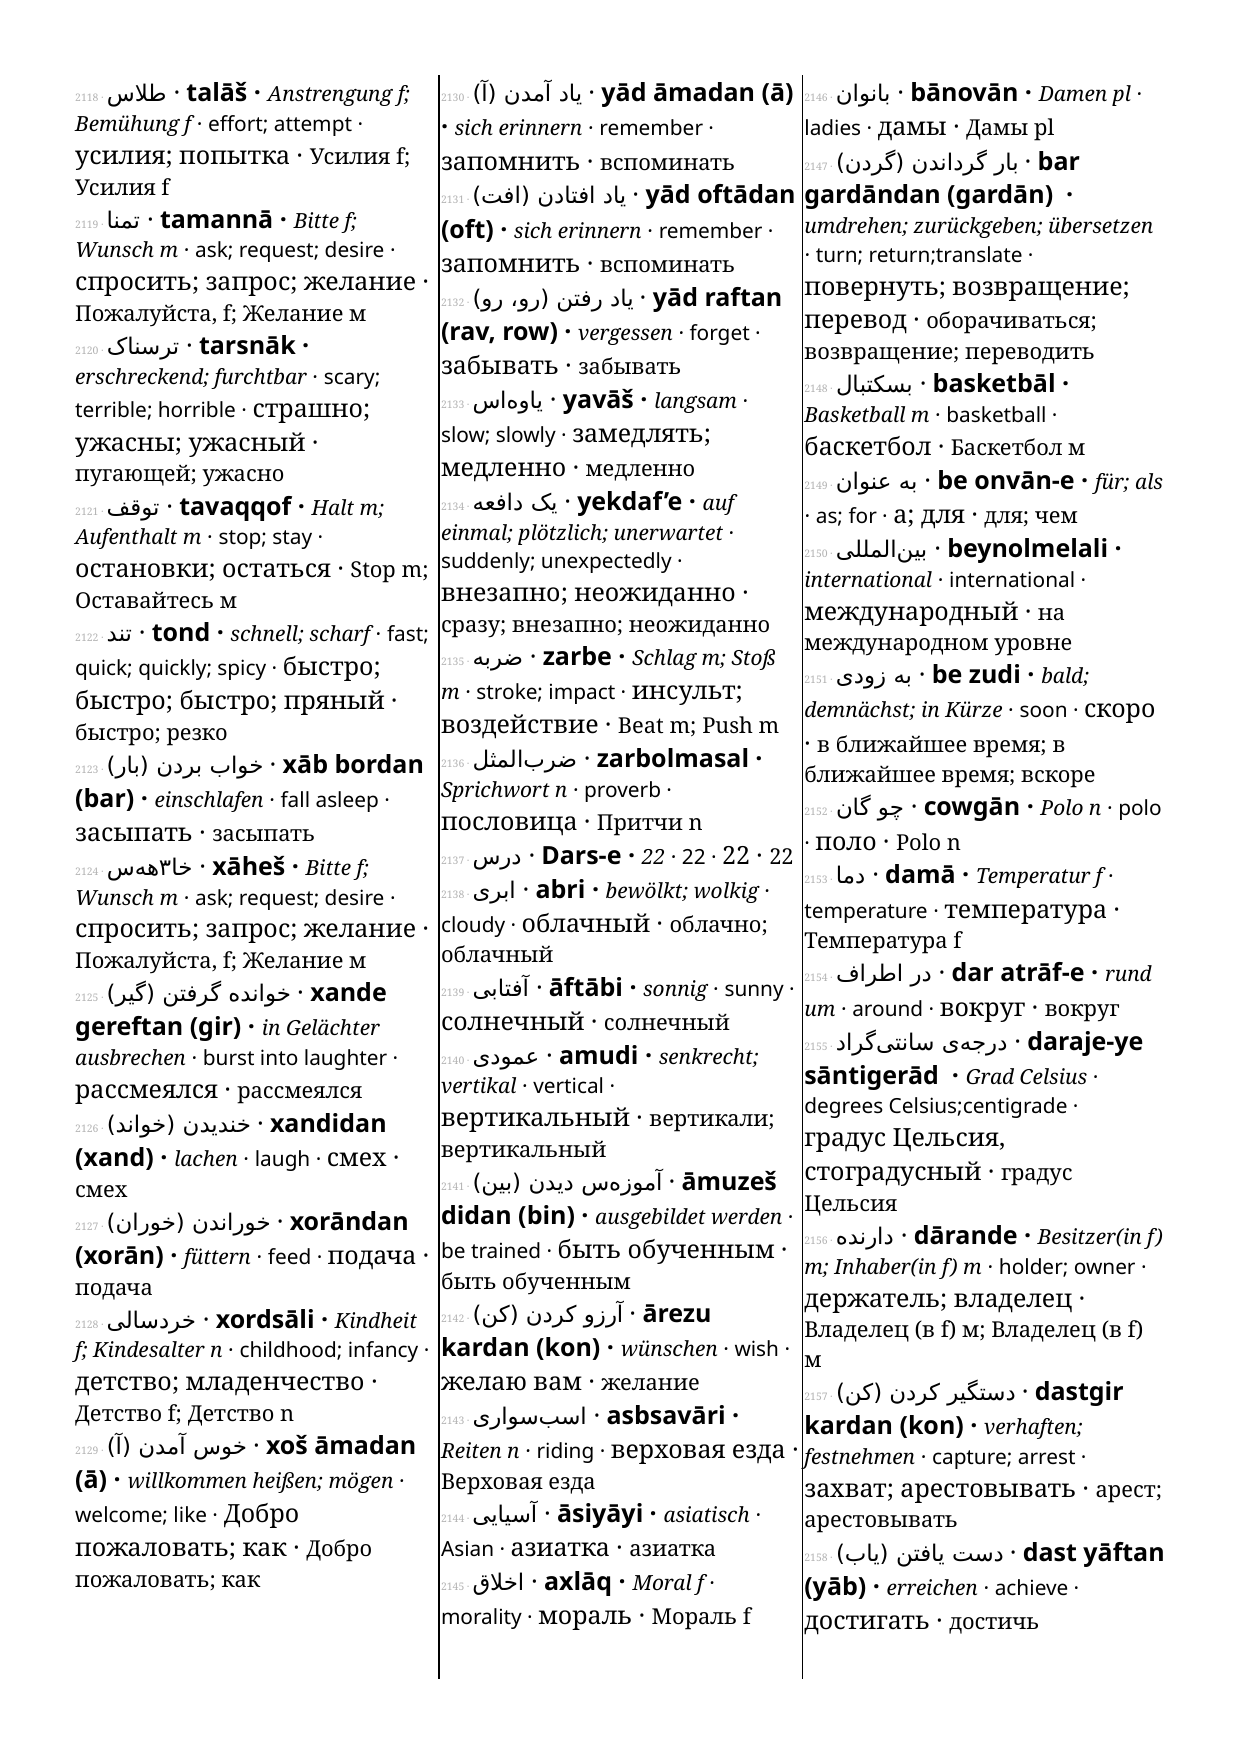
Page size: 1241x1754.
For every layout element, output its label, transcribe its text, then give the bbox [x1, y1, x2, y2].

text 2130 · یاد آمدن (آ) · yād āmadan (ā) · sich erinnern · remember · запомнить · вспоминать [441, 75, 799, 177]
text 2155 · درجه‌‌ی سانتی‌گراد · daraje-ye sāntigerād · Grad Celsius · degrees Celsius;centigrade · градус Цельсия, стоградусный · градус Цельсия [804, 1023, 1166, 1218]
text 2128 · خردسالی · xordsāli · Kindheit f; Kindesalter n · childhood; infancy · детство; младенчество · Детство f; Детство n [75, 1301, 436, 1428]
text 2142 · آرزو کردن (کن) · ārezu kardan (kon) · wünschen · wish · желаю вам · желание [441, 1296, 799, 1398]
text 2119 · تمنا · tamannā · Bitte f; Wunsch m · ask; request; desire · спросить; запрос; желание · Пожалуйста, f; Желание м [75, 201, 436, 328]
text 2140 · عمودی · amudi · senkrecht; vertikal · vertical · вертикальный · вертикали; вертикальный [441, 1037, 799, 1164]
text 2122 · تند · tond · schnell; scharf · fast; quick; quickly; spicy · быстро; быстро; быстро; пряный · быстро; резко [75, 614, 436, 746]
text 2147 · بار گرداندن (گردن) · bar gardāndan (gardān) · umdrehen; zurückgeben; übersetzen · turn; return;translate · повернуть; возвращение; перевод · оборачиваться; возвращение; переводить [804, 143, 1166, 366]
text 2154 · در اطراف · dar atrāf-e · rund um · around · вокруг · вокруг [804, 955, 1166, 1023]
text 2136 · ضرب‌المثل · zarbolmasal · Sprichwort n · proverb · пословица · Притчи n [441, 741, 799, 837]
text 2139 · آفتابی · āftābi · sonnig · sunny · солнечный · солнечный [441, 969, 799, 1037]
text 2131 · یاد افتادن (افت) · yād oftādan (oft) · sich erinnern · remember · запомнить · вспоминать [441, 177, 799, 279]
text 2156 · دارنده · dārande · Besitzer(in f) m; Inhaber(in f) m · holder; owner · держатель; владелец · Владелец (в f) м; Владелец (в f) м [804, 1218, 1166, 1374]
text 2153 · دما · damā · Temperatur f · temperature · температура · Температура f [804, 857, 1166, 955]
text 2135 · ضربه · zarbe · Schlag m; Stoß m · stroke; impact · инсульт; воздействие · Beat m; Push m [441, 638, 799, 741]
text 2118 · طلا‌س · talāš · Anstrengung f; Bemühung f · effort; attempt · усилия; попытка · Усилия f; Усилия f [75, 75, 436, 201]
text 2124 · خا۳‌هه‌س · xāheš · Bitte f; Wunsch m · ask; request; desire · спросить; запрос; желание · Пожалуйста, f; Желание м [75, 849, 436, 975]
text 2132 · یاد رفتن (رو، رو) · yād raftan (rav, row) · vergessen · forget · забывать · забывать [441, 279, 799, 382]
text 2146 · بانوان · bānovān · Damen pl · ladies · дамы · Дамы pl [804, 75, 1166, 143]
text 2148 · بسکتبال · basketbāl · Basketball m · basketball · баскетбол · Баскетбол м [804, 366, 1166, 463]
text 2150 · بین‌المللی · beynolmelali · international · international · международный · на международном уровне [804, 531, 1166, 657]
text 2121 · توقف · tavaqqof · Halt m; Aufenthalt m · stop; stay · остановки; остаться · Stop m; Оставайтесь м [75, 488, 436, 614]
text 2125 · خوانده گرفتن (گیر) · xande gereftan (gir) · in Gelächter ausbrechen · burst into laughter · рассмеялся · рассмеялся [75, 975, 436, 1106]
text 2126 · خندیدن (خواند) · xandidan (xand) · lachen · laugh · смех · смех [75, 1106, 436, 1203]
text 2120 · ترسناک · tarsnāk · erschreckend; furchtbar · scary; terrible; horrible · страшно; ужасны; ужасный · пугающей; ужасно [75, 328, 436, 488]
text 2158 · دست یافتن (یاب) · dast yāftan (yāb) · erreichen · achieve · достигать · достичь [804, 1534, 1166, 1636]
text 2134 · یک دافعه · yekdaf’e · auf einmal; plötzlich; unerwartet · suddenly; unexpectedly · внезапно; неожиданно · сразу; внезапно; неожиданно [441, 484, 799, 638]
text 2143 · اسب‌سواری · asbsavāri · Reiten n · riding · верховая езда · Верховая езда [441, 1398, 799, 1496]
text 2157 · دستگیر کردن (کن) · dastgir kardan (kon) · verhaften; festnehmen · capture; arrest · захват; арестовывать · арест; арестовывать [804, 1374, 1166, 1534]
text 2145 · اخلاق · axlāq · Moral f · morality · мораль · Мораль f [441, 1564, 799, 1632]
text 2151 · به زودی · be zudi · bald; demnächst; in Kürze · soon · скоро · в ближайшее время; в ближайшее время; вскоре [804, 657, 1166, 789]
text 2138 · ابری · abri · bewölkt; wolkig · cloudy · облачный · облачно; облачный [441, 871, 799, 969]
text 2129 · خو‌س آمدن (آ) · xoš āmadan (ā) · willkommen heißen; mögen · welcome; like · Добро пожаловать; как · Добро пожаловать; как [75, 1428, 436, 1594]
text 2127 · خوراندن (خوران) · xorāndan (xorān) · füttern · feed · подача · подача [75, 1203, 436, 1301]
text 2137 · درس · Dars-e · 22 · 22 · 22 · 22 [441, 837, 799, 871]
text 2149 · به عنوان · be onvān-e · für; als · as; for · а; для · для; чем [804, 463, 1166, 531]
text 2141 · آموزه‌‌س دیدن (بین) · āmuzeš didan (bin) · ausgebildet werden · be trained · быть обученным · быть обученным [441, 1164, 799, 1296]
text 2144 · آسیایی · āsiyāyi · asiatisch · Asian · азиатка · азиатка [441, 1496, 799, 1564]
text 2152 · چو گان · cowgān · Polo n · polo · поло · Polo n [804, 789, 1166, 857]
text 2123 · خواب بردن (بار) · xāb bordan (bar) · einschlafen · fall asleep · засыпать · засыпать [75, 746, 436, 849]
text 2133 · یاوه‌‌اس · yavāš · langsam · slow; slowly · замедлять; медленно · медленно [441, 382, 799, 484]
